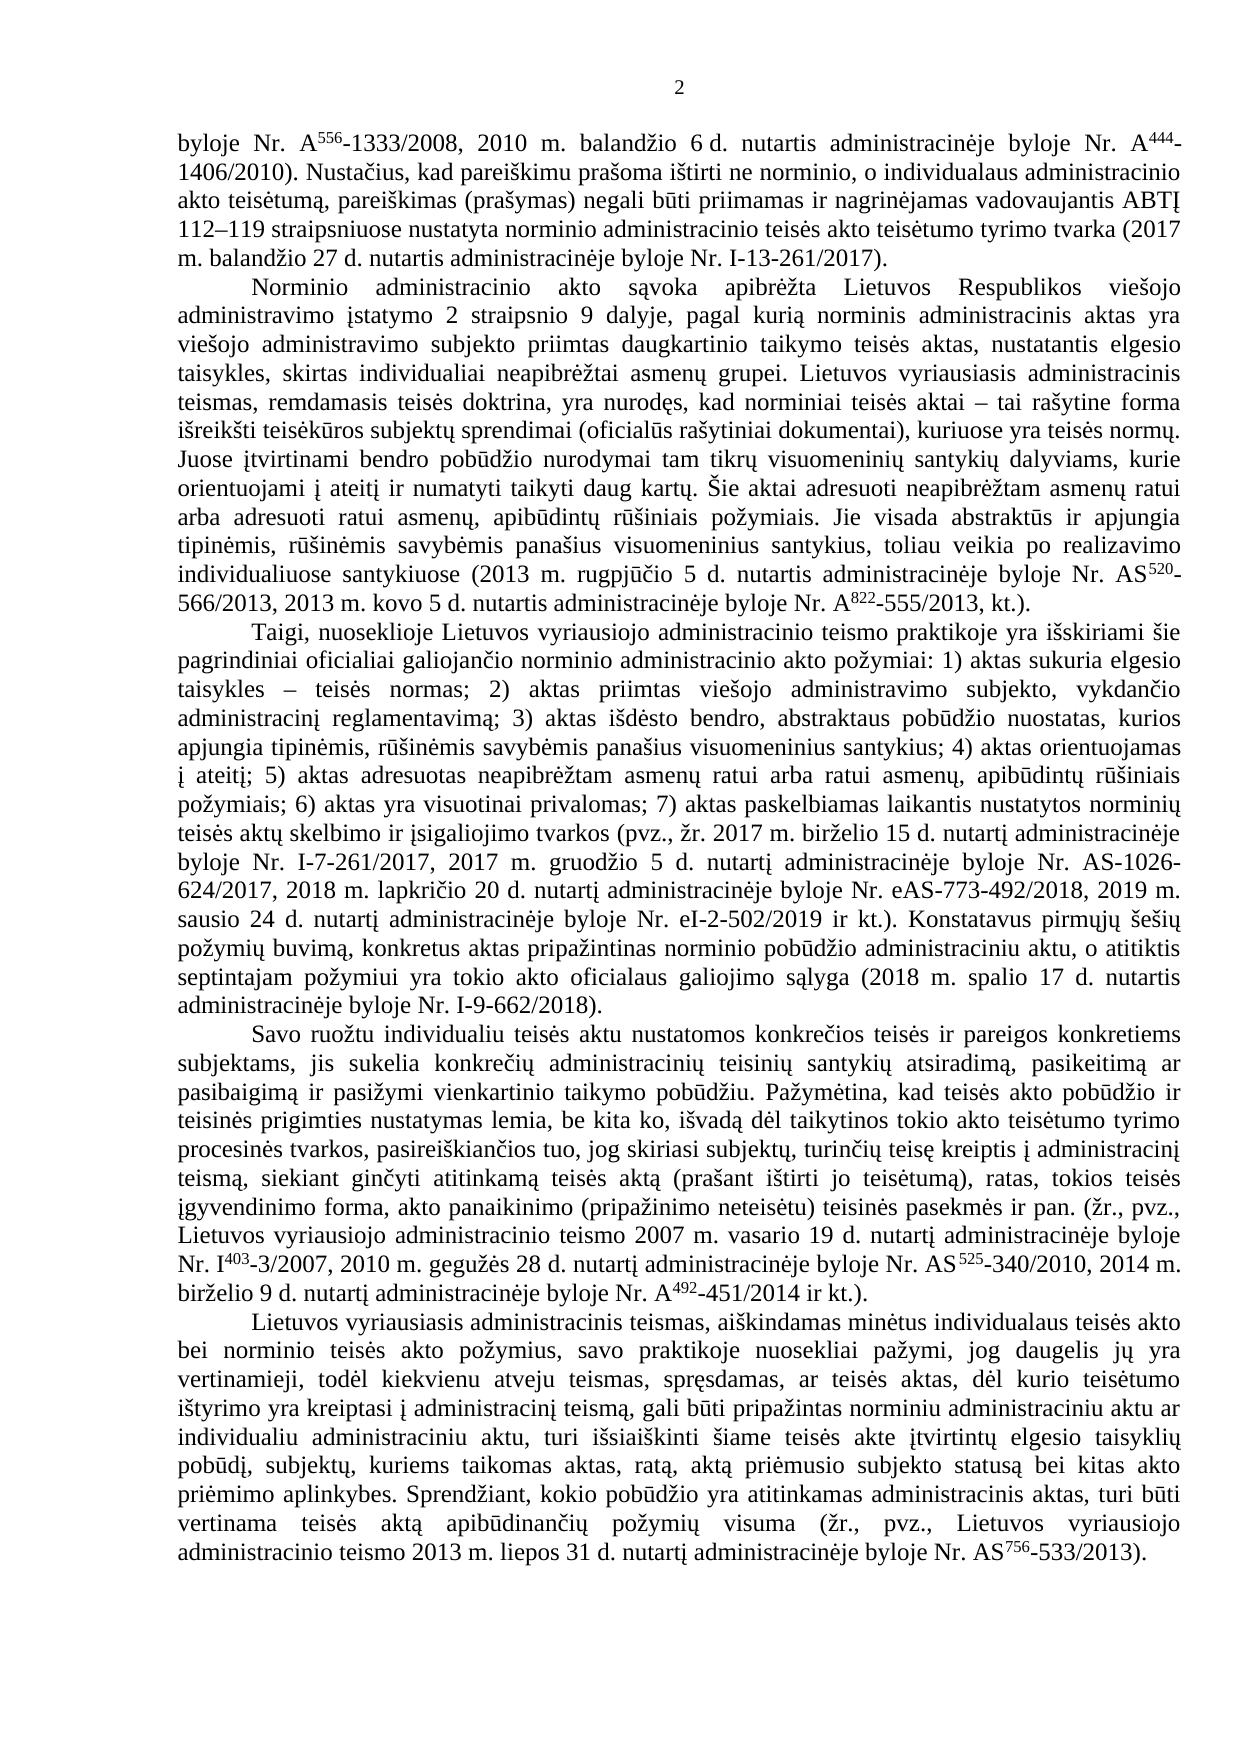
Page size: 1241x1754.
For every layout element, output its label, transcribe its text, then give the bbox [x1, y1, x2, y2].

text Taigi, nuoseklioje Lietuvos vyriausiojo administracinio teismo praktikoje yra išskiriami šie pagrindiniai oficialiai galiojančio norminio administracinio akto požymiai: 1) aktas sukuria elgesio taisykles – teisės normas; 2) aktas priimtas viešojo administravimo subjekto, vykdančio administracinį reglamentavimą; 3) aktas išdėsto bendro, abstraktaus pobūdžio nuostatas, kurios apjungia tipinėmis, rūšinėmis savybėmis panašius visuomeninius santykius; 4) aktas orientuojamas į ateitį; 5) aktas adresuotas neapibrėžtam asmenų ratui arba ratui asmenų, apibūdintų rūšiniais požymiais; 6) aktas yra visuotinai privalomas; 7) aktas paskelbiamas laikantis nustatytos norminių teisės aktų skelbimo ir įsigaliojimo tvarkos (pvz., žr. 2017 m. birželio 15 d. nutartį administracinėje byloje Nr. I-7-261/2017, 2017 m. gruodžio 5 d. nutartį administracinėje byloje Nr. AS-1026-624/2017, 2018 m. lapkričio 20 d. nutartį administracinėje byloje Nr. eAS-773-492/2018, 2019 m. sausio 24 d. nutartį administracinėje byloje Nr. eI-2-502/2019 ir kt.). Konstatavus pirmųjų šešių požymių buvimą, konkretus aktas pripažintinas norminio pobūdžio administraciniu aktu, o atitiktis septintajam požymiui yra tokio akto oficialaus galiojimo sąlyga (2018 m. spalio 17 d. nutartis administracinėje byloje Nr. I-9-662/2018). [177, 617, 1182, 1019]
text Lietuvos vyriausiasis administracinis teismas, aiškindamas minėtus individualaus teisės akto bei norminio teisės akto požymius, savo praktikoje nuosekliai pažymi, jog daugelis jų yra vertinamieji, todėl kiekvienu atveju teismas, spręsdamas, ar teisės aktas, dėl kurio teisėtumo ištyrimo yra kreiptasi į administracinį teismą, gali būti pripažintas norminiu administraciniu aktu ar individualiu administraciniu aktu, turi išsiaiškinti šiame teisės akte įtvirtintų elgesio taisyklių pobūdį, subjektų, kuriems taikomas aktas, ratą, aktą priėmusio subjekto statusą bei kitas akto priėmimo aplinkybes. Sprendžiant, kokio pobūdžio yra atitinkamas administracinis aktas, turi būti vertinama teisės aktą apibūdinančių požymių visuma (žr., pvz., Lietuvos vyriausiojo administracinio teismo 2013 m. liepos 31 d. nutartį administracinėje byloje Nr. AS756-533/2013). [177, 1307, 1182, 1565]
text byloje Nr. A556-1333/2008, 2010 m. balandžio 6 d. nutartis administracinėje byloje Nr. A444-1406/2010). Nustačius, kad pareiškimu prašoma ištirti ne norminio, o individualaus administracinio akto teisėtumą, pareiškimas (prašymas) negali būti priimamas ir nagrinėjamas vadovaujantis ABTĮ 112–119 straipsniuose nustatyta norminio administracinio teisės akto teisėtumo tyrimo tvarka (2017 m. balandžio 27 d. nutartis administracinėje byloje Nr. I-13-261/2017). [177, 128, 1182, 272]
text Norminio administracinio akto sąvoka apibrėžta Lietuvos Respublikos viešojo administravimo įstatymo 2 straipsnio 9 dalyje, pagal kurią norminis administracinis aktas yra viešojo administravimo subjekto priimtas daugkartinio taikymo teisės aktas, nustatantis elgesio taisykles, skirtas individualiai neapibrėžtai asmenų grupei. Lietuvos vyriausiasis administracinis teismas, remdamasis teisės doktrina, yra nurodęs, kad norminiai teisės aktai – tai rašytine forma išreikšti teisėkūros subjektų sprendimai (oficialūs rašytiniai dokumentai), kuriuose yra teisės normų. Juose įtvirtinami bendro pobūdžio nurodymai tam tikrų visuomeninių santykių dalyviams, kurie orientuojami į ateitį ir numatyti taikyti daug kartų. Šie aktai adresuoti neapibrėžtam asmenų ratui arba adresuoti ratui asmenų, apibūdintų rūšiniais požymiais. Jie visada abstraktūs ir apjungia tipinėmis, rūšinėmis savybėmis panašius visuomeninius santykius, toliau veikia po realizavimo individualiuose santykiuose (2013 m. rugpjūčio 5 d. nutartis administracinėje byloje Nr. AS520-566/2013, 2013 m. kovo 5 d. nutartis administracinėje byloje Nr. A822-555/2013, kt.). [177, 272, 1182, 617]
text Savo ruožtu individualiu teisės aktu nustatomos konkrečios teisės ir pareigos konkretiems subjektams, jis sukelia konkrečių administracinių teisinių santykių atsiradimą, pasikeitimą ar pasibaigimą ir pasižymi vienkartinio taikymo pobūdžiu. Pažymėtina, kad teisės akto pobūdžio ir teisinės prigimties nustatymas lemia, be kita ko, išvadą dėl taikytinos tokio akto teisėtumo tyrimo procesinės tvarkos, pasireiškiančios tuo, jog skiriasi subjektų, turinčių teisę kreiptis į administracinį teismą, siekiant ginčyti atitinkamą teisės aktą (prašant ištirti jo teisėtumą), ratas, tokios teisės įgyvendinimo forma, akto panaikinimo (pripažinimo neteisėtu) teisinės pasekmės ir pan. (žr., pvz., Lietuvos vyriausiojo administracinio teismo 2007 m. vasario 19 d. nutartį administracinėje byloje Nr. I403-3/2007, 2010 m. gegužės 28 d. nutartį administracinėje byloje Nr. AS525-340/2010, 2014 m. birželio 9 d. nutartį administracinėje byloje Nr. A492-451/2014 ir kt.). [177, 1019, 1182, 1307]
